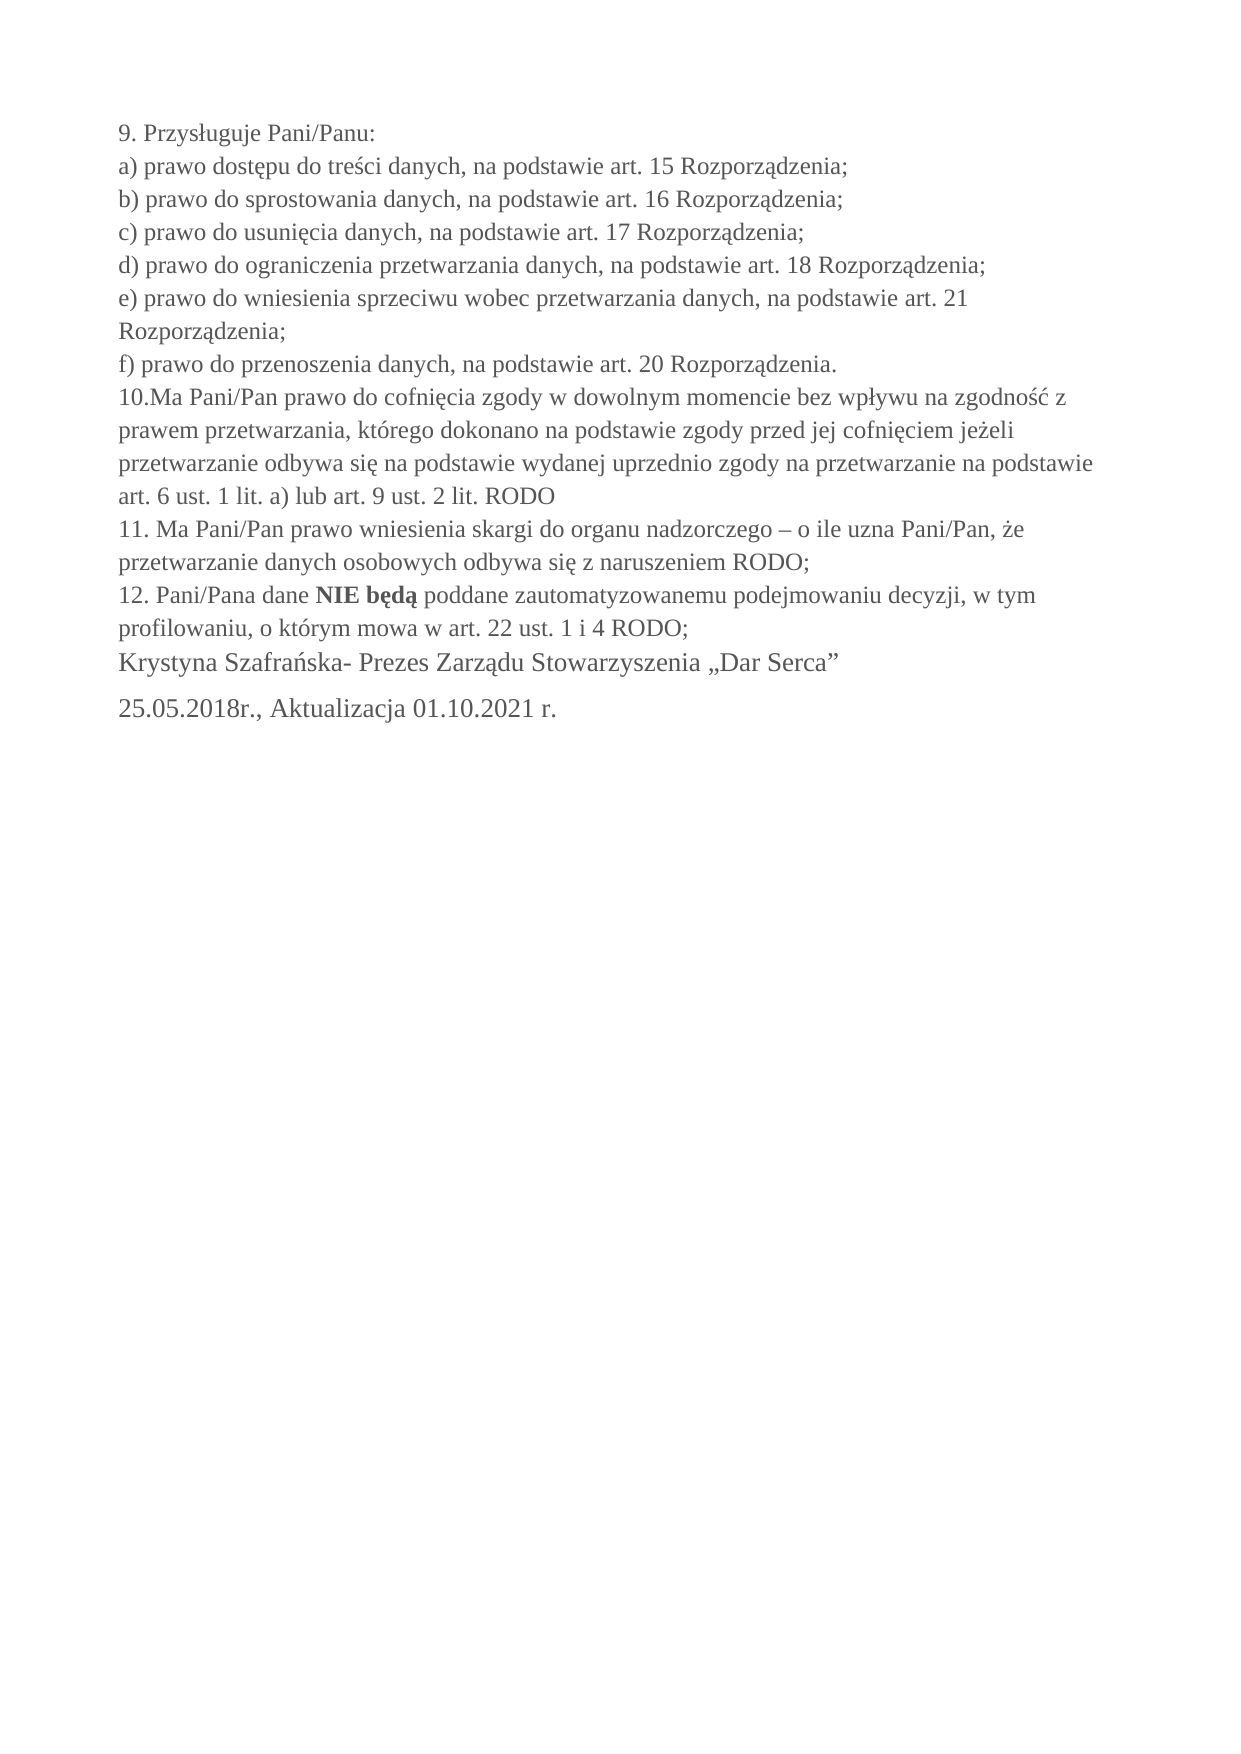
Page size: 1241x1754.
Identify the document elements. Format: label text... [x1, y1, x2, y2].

text Krystyna Szafrańska- Prezes Zarządu Stowarzyszenia „Dar Serca” [118, 646, 1122, 678]
text 9. Przysługuje Pani/Panu: [118, 118, 1122, 147]
text a) prawo dostępu do treści danych, na podstawie art. 15 Rozporządzenia; [118, 151, 1122, 180]
text 12. Pani/Pana dane NIE będą poddane zautomatyzowanemu podejmowaniu decyzji, w tym profilowaniu, o którym mowa w art. 22 ust. 1 i 4 RODO; [118, 580, 1122, 642]
text 25.05.2018r., Aktualizacja 01.10.2021 r. [118, 692, 1122, 723]
text c) prawo do usunięcia danych, na podstawie art. 17 Rozporządzenia; [118, 217, 1122, 246]
text 10.Ma Pani/Pan prawo do cofnięcia zgody w dowolnym momencie bez wpływu na zgodność z prawem przetwarzania, którego dokonano na podstawie zgody przed jej cofnięciem jeżeli przetwarzanie odbywa się na podstawie wydanej uprzednio zgody na przetwarzanie na podstawie art. 6 ust. 1 lit. a) lub art. 9 ust. 2 lit. RODO [118, 382, 1122, 510]
text b) prawo do sprostowania danych, na podstawie art. 16 Rozporządzenia; [118, 184, 1122, 213]
text 11. Ma Pani/Pan prawo wniesienia skargi do organu nadzorczego – o ile uzna Pani/Pan, że przetwarzanie danych osobowych odbywa się z naruszeniem RODO; [118, 514, 1122, 576]
text f) prawo do przenoszenia danych, na podstawie art. 20 Rozporządzenia. [118, 349, 1122, 378]
text d) prawo do ograniczenia przetwarzania danych, na podstawie art. 18 Rozporządzenia; [118, 250, 1122, 279]
text e) prawo do wniesienia sprzeciwu wobec przetwarzania danych, na podstawie art. 21 Rozporządzenia; [118, 283, 1122, 345]
